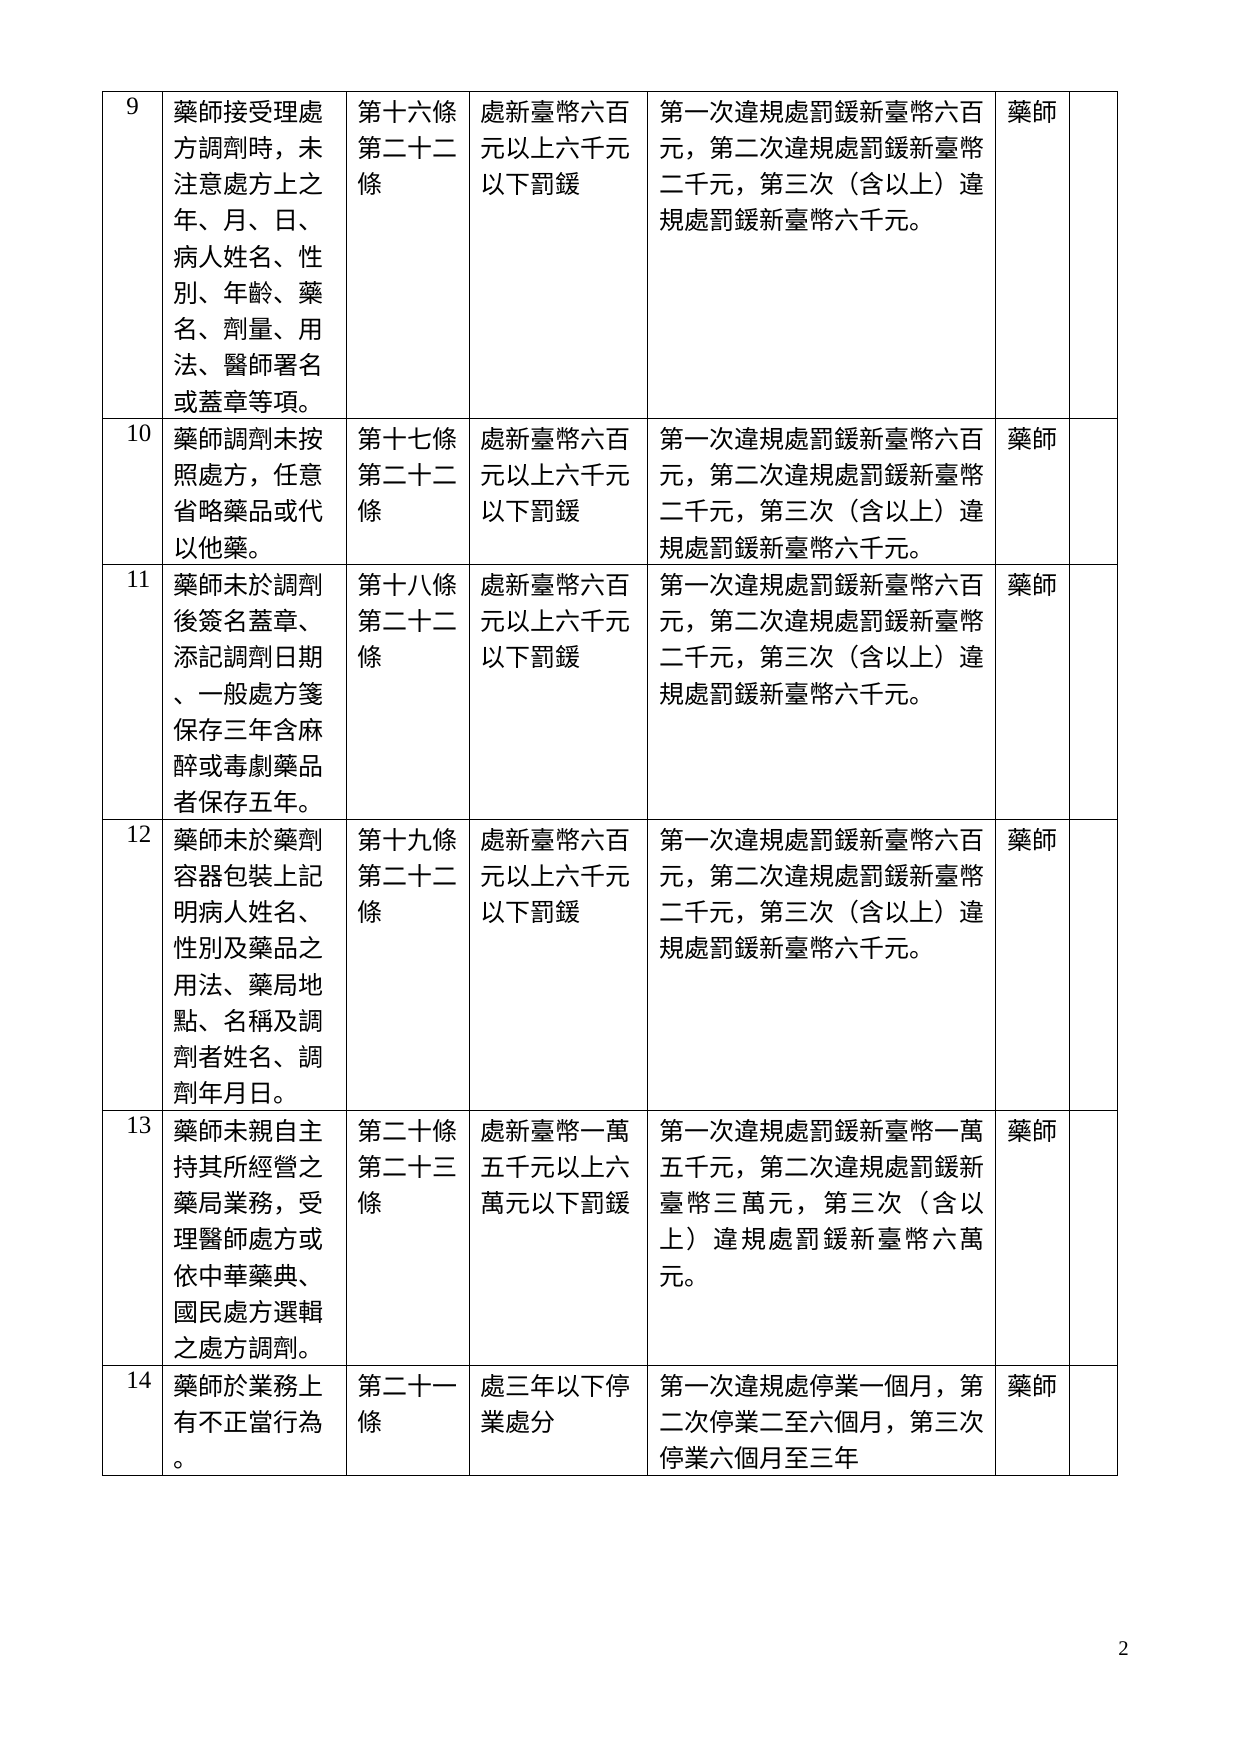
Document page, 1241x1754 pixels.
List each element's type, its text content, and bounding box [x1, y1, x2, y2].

table_cell 藥師 [996, 1111, 1069, 1365]
table_cell 第一次違規處停業一個月，第二次停業二至六個月，第三次停業六個月至三年 [648, 1366, 995, 1475]
table_cell 藥師於業務上有不正當行為 。 [163, 1366, 346, 1475]
table_cell 處新臺幣六百元以上六千元以下罰鍰 [470, 92, 647, 418]
table_cell 藥師 [996, 820, 1069, 1110]
table_cell 第十八條第二十二條 [347, 565, 469, 819]
table_cell 藥師調劑未按照處方，任意省略藥品或代以他藥。 [163, 419, 346, 564]
table_cell 第十七條第二十二條 [347, 419, 469, 564]
table_cell 藥師未於調劑後簽名蓋章、添記調劑日期 、一般處方箋保存三年含麻醉或毒劇藥品者保存五年。 [163, 565, 346, 819]
table_cell [1070, 565, 1117, 819]
table_cell 藥師 [996, 92, 1069, 418]
table_cell 9 [103, 92, 162, 418]
table_cell 藥師 [996, 565, 1069, 819]
table_cell 藥師未於藥劑容器包裝上記明病人姓名、性別及藥品之用法、藥局地點、名稱及調劑者姓名、調劑年月日。 [163, 820, 346, 1110]
table_cell [1070, 419, 1117, 564]
table_cell 第二十條第二十三條 [347, 1111, 469, 1365]
table_cell 第二十一條 [347, 1366, 469, 1475]
table_cell [1070, 1111, 1117, 1365]
table_cell 第一次違規處罰鍰新臺幣六百元，第二次違規處罰鍰新臺幣二千元，第三次（含以上）違規處罰鍰新臺幣六千元。 [648, 820, 995, 1110]
table_cell 處新臺幣六百元以上六千元以下罰鍰 [470, 419, 647, 564]
table_cell 第一次違規處罰鍰新臺幣六百元，第二次違規處罰鍰新臺幣二千元，第三次（含以上）違規處罰鍰新臺幣六千元。 [648, 565, 995, 819]
table_cell [1070, 92, 1117, 418]
table_cell [1070, 820, 1117, 1110]
table_cell 藥師 [996, 419, 1069, 564]
table_cell 第十九條第二十二條 [347, 820, 469, 1110]
table_cell 第一次違規處罰鍰新臺幣一萬五千元，第二次違規處罰鍰新臺幣三萬元，第三次（含以上）違規處罰鍰新臺幣六萬元。 [648, 1111, 995, 1365]
table_cell 14 [103, 1366, 162, 1475]
table_cell 10 [103, 419, 162, 564]
table_cell 藥師未親自主持其所經營之藥局業務，受理醫師處方或依中華藥典、國民處方選輯之處方調劑。 [163, 1111, 346, 1365]
table_cell 第十六條第二十二條 [347, 92, 469, 418]
table_cell 處新臺幣六百元以上六千元以下罰鍰 [470, 820, 647, 1110]
table_cell [1070, 1366, 1117, 1475]
table_cell 13 [103, 1111, 162, 1365]
table_cell 處新臺幣六百元以上六千元以下罰鍰 [470, 565, 647, 819]
table_cell 第一次違規處罰鍰新臺幣六百元，第二次違規處罰鍰新臺幣二千元，第三次（含以上）違規處罰鍰新臺幣六千元。 [648, 419, 995, 564]
table_cell 藥師接受理處方調劑時，未注意處方上之年、月、日、病人姓名、性別、年齡、藥名、劑量、用法、醫師署名或蓋章等項。 [163, 92, 346, 418]
table_cell 第一次違規處罰鍰新臺幣六百元，第二次違規處罰鍰新臺幣二千元，第三次（含以上）違規處罰鍰新臺幣六千元。 [648, 92, 995, 418]
table_cell 藥師 [996, 1366, 1069, 1475]
table_cell 處新臺幣一萬五千元以上六萬元以下罰鍰 [470, 1111, 647, 1365]
table_cell 12 [103, 820, 162, 1110]
table_cell 11 [103, 565, 162, 819]
table_cell 處三年以下停業處分 [470, 1366, 647, 1475]
